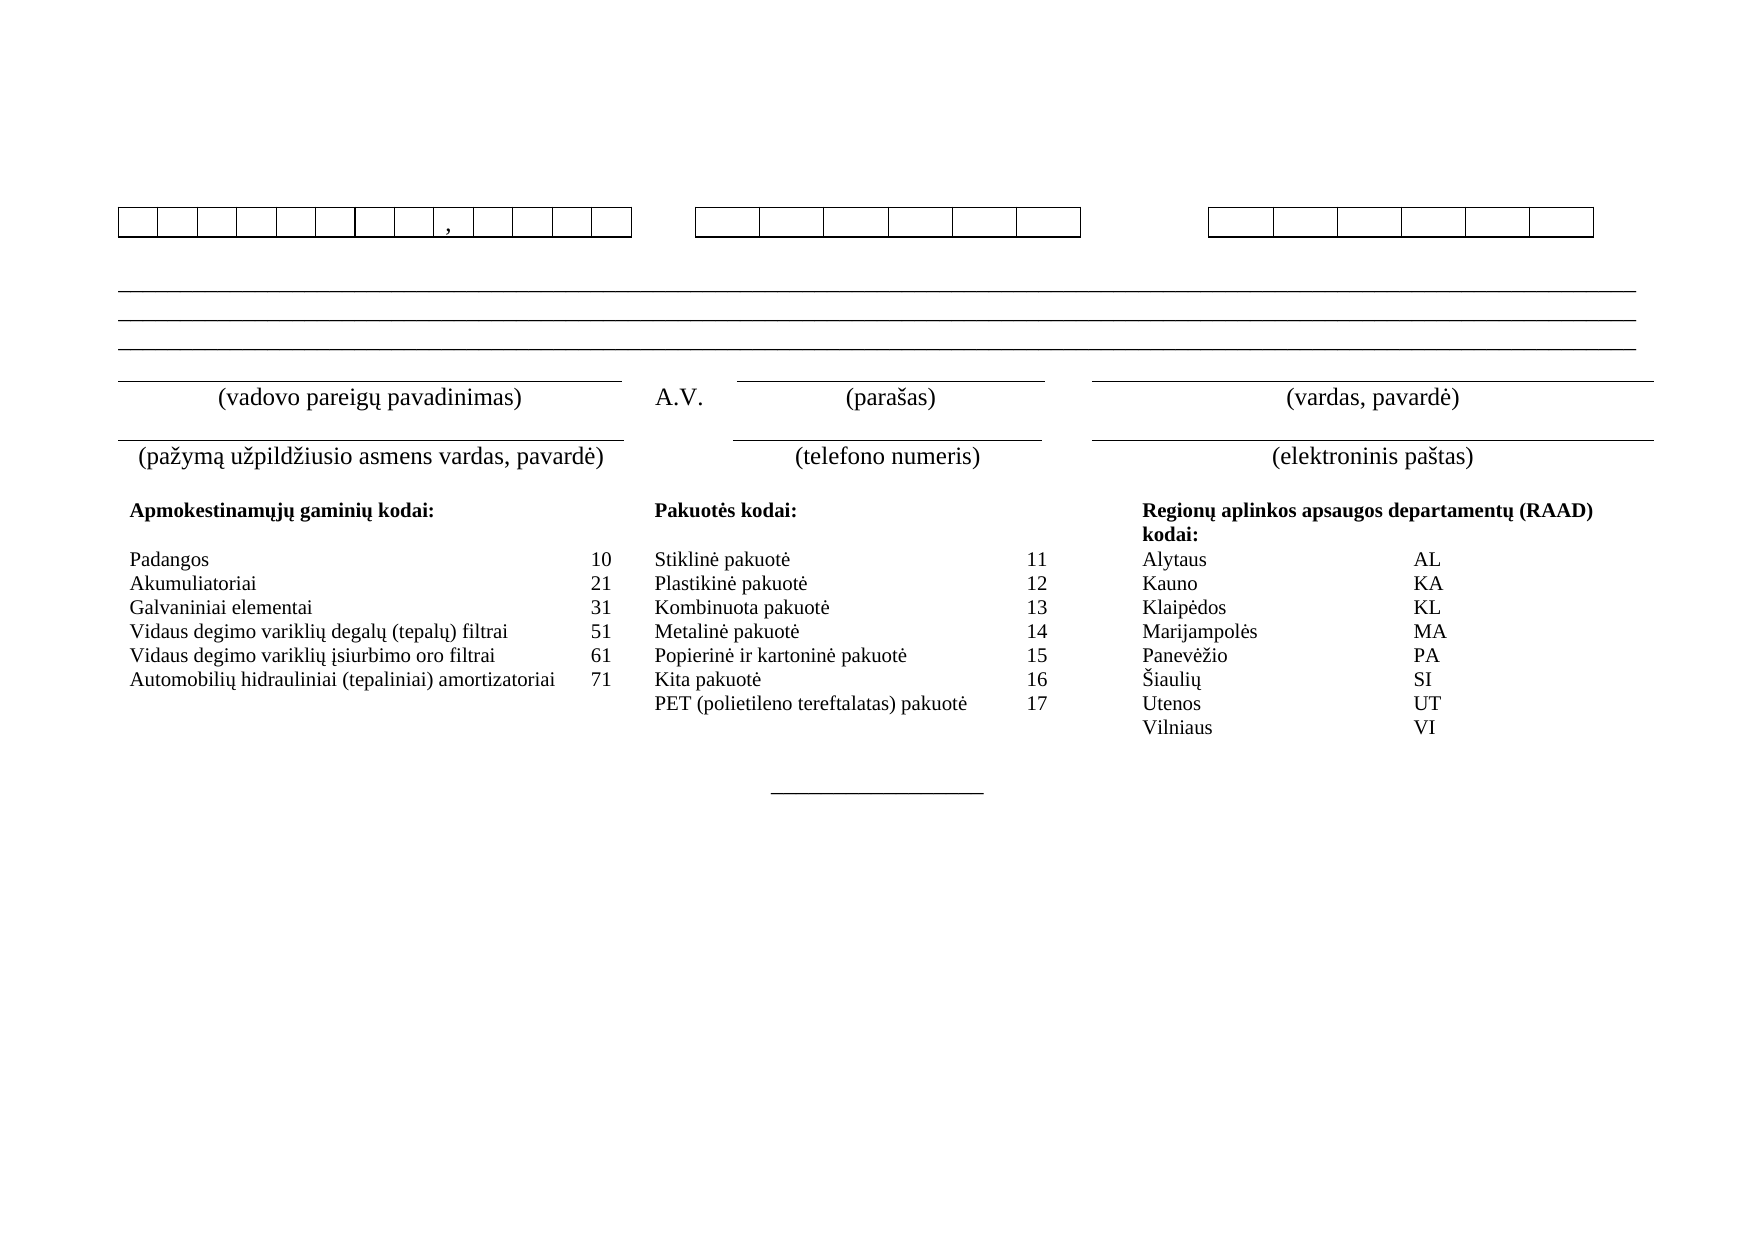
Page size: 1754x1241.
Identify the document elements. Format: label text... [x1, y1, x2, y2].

table_header (vardas, pavardė) [1092, 382, 1654, 411]
table_header [1045, 381, 1092, 411]
table_cell [119, 208, 157, 236]
table_cell 17 [1015, 691, 1131, 715]
table_header (parašas) [737, 382, 1044, 411]
table_cell [579, 691, 643, 715]
table_cell [1338, 208, 1401, 236]
table_cell VI [1402, 715, 1654, 739]
table_cell PA [1402, 643, 1654, 667]
table_cell 51 [579, 619, 643, 643]
table_cell 11 [1015, 546, 1131, 571]
table_header Pakuotės kodai: [643, 498, 1131, 546]
table_cell 15 [1015, 643, 1131, 667]
table_cell [1402, 208, 1465, 236]
table_cell [118, 691, 579, 715]
text _ [118, 295, 1636, 320]
table_cell Marijampolės [1131, 619, 1402, 643]
text _ [118, 266, 1636, 291]
table_cell Kauno [1131, 571, 1402, 594]
table_cell Šiaulių [1131, 667, 1402, 691]
table_cell [760, 208, 823, 236]
table_cell [1015, 715, 1131, 739]
table_cell [474, 208, 512, 236]
table_cell MA [1402, 619, 1654, 643]
table_cell [632, 207, 695, 236]
table_header (pažymą užpildžiusio asmens vardas, pavardė) [118, 441, 624, 469]
table_cell 16 [1015, 667, 1131, 691]
table_cell SI [1402, 667, 1654, 691]
table_cell [1017, 208, 1080, 236]
table_cell Panevėžio [1131, 643, 1402, 667]
table_cell KL [1402, 595, 1654, 619]
table_cell Vidaus degimo variklių įsiurbimo oro filtrai [118, 643, 579, 667]
table_cell 71 [579, 667, 643, 691]
table_cell , [434, 208, 473, 236]
table_header [624, 440, 733, 469]
table_header A.V. [622, 381, 737, 411]
table_cell [1466, 208, 1529, 236]
table_cell PET (polietileno tereftalatas) pakuotė [643, 691, 1015, 715]
table_cell Padangos [118, 546, 579, 571]
table_cell 10 [579, 546, 643, 571]
table_cell [1209, 208, 1273, 236]
table_cell [118, 715, 579, 739]
table_cell [579, 715, 643, 739]
table_cell Vidaus degimo variklių degalų (tepalų) filtrai [118, 619, 579, 643]
text _ [118, 324, 1636, 349]
table_header Regionų aplinkos apsaugos departamentų (RAAD) kodai: [1131, 498, 1654, 546]
table_cell [592, 208, 631, 236]
table_cell 12 [1015, 571, 1131, 594]
table_cell Kombinuota pakuotė [643, 595, 1015, 619]
table_header Apmokestinamųjų gaminių kodai: [118, 498, 643, 546]
table_cell 21 [579, 571, 643, 594]
table_cell 14 [1015, 619, 1131, 643]
table_cell [1274, 208, 1337, 236]
table_cell [395, 208, 433, 236]
table_cell [643, 715, 1015, 739]
table_cell [237, 208, 276, 236]
table_cell [198, 208, 236, 236]
table_cell KA [1402, 571, 1654, 594]
table_cell 13 [1015, 595, 1131, 619]
table_cell [889, 208, 952, 236]
table_header [1042, 440, 1092, 469]
table_cell UT [1402, 691, 1654, 715]
table_cell Automobilių hidrauliniai (tepaliniai) amortizatoriai [118, 667, 579, 691]
table_cell [158, 208, 197, 236]
table_cell Stiklinė pakuotė [643, 546, 1015, 571]
table_cell [316, 208, 354, 236]
table_cell [1081, 207, 1145, 236]
table_cell 61 [579, 643, 643, 667]
table_cell [696, 208, 759, 236]
table_cell Utenos [1131, 691, 1402, 715]
table_cell Klaipėdos [1131, 595, 1402, 619]
text _________________ [118, 768, 1636, 796]
table_cell [356, 208, 394, 236]
table_cell AL [1402, 546, 1654, 571]
table_header (telefono numeris) [733, 441, 1042, 469]
table_cell Alytaus [1131, 546, 1402, 571]
table_cell Metalinė pakuotė [643, 619, 1015, 643]
table_cell Vilniaus [1131, 715, 1402, 739]
table_cell [1594, 207, 1658, 236]
table_cell [953, 208, 1016, 236]
table_cell Popierinė ir kartoninė pakuotė [643, 643, 1015, 667]
table_header (elektroninis paštas) [1092, 441, 1654, 469]
table_cell Kita pakuotė [643, 667, 1015, 691]
table_cell Akumuliatoriai [118, 571, 579, 594]
table_cell Galvaniniai elementai [118, 595, 579, 619]
table_cell Plastikinė pakuotė [643, 571, 1015, 594]
table_header (vadovo pareigų pavadinimas) [118, 382, 622, 411]
table_cell [1530, 208, 1593, 236]
table_cell 31 [579, 595, 643, 619]
table_cell [553, 208, 591, 236]
table_cell [277, 208, 315, 236]
table_cell [824, 208, 888, 236]
table_cell [1145, 207, 1208, 236]
table_cell [513, 208, 552, 236]
